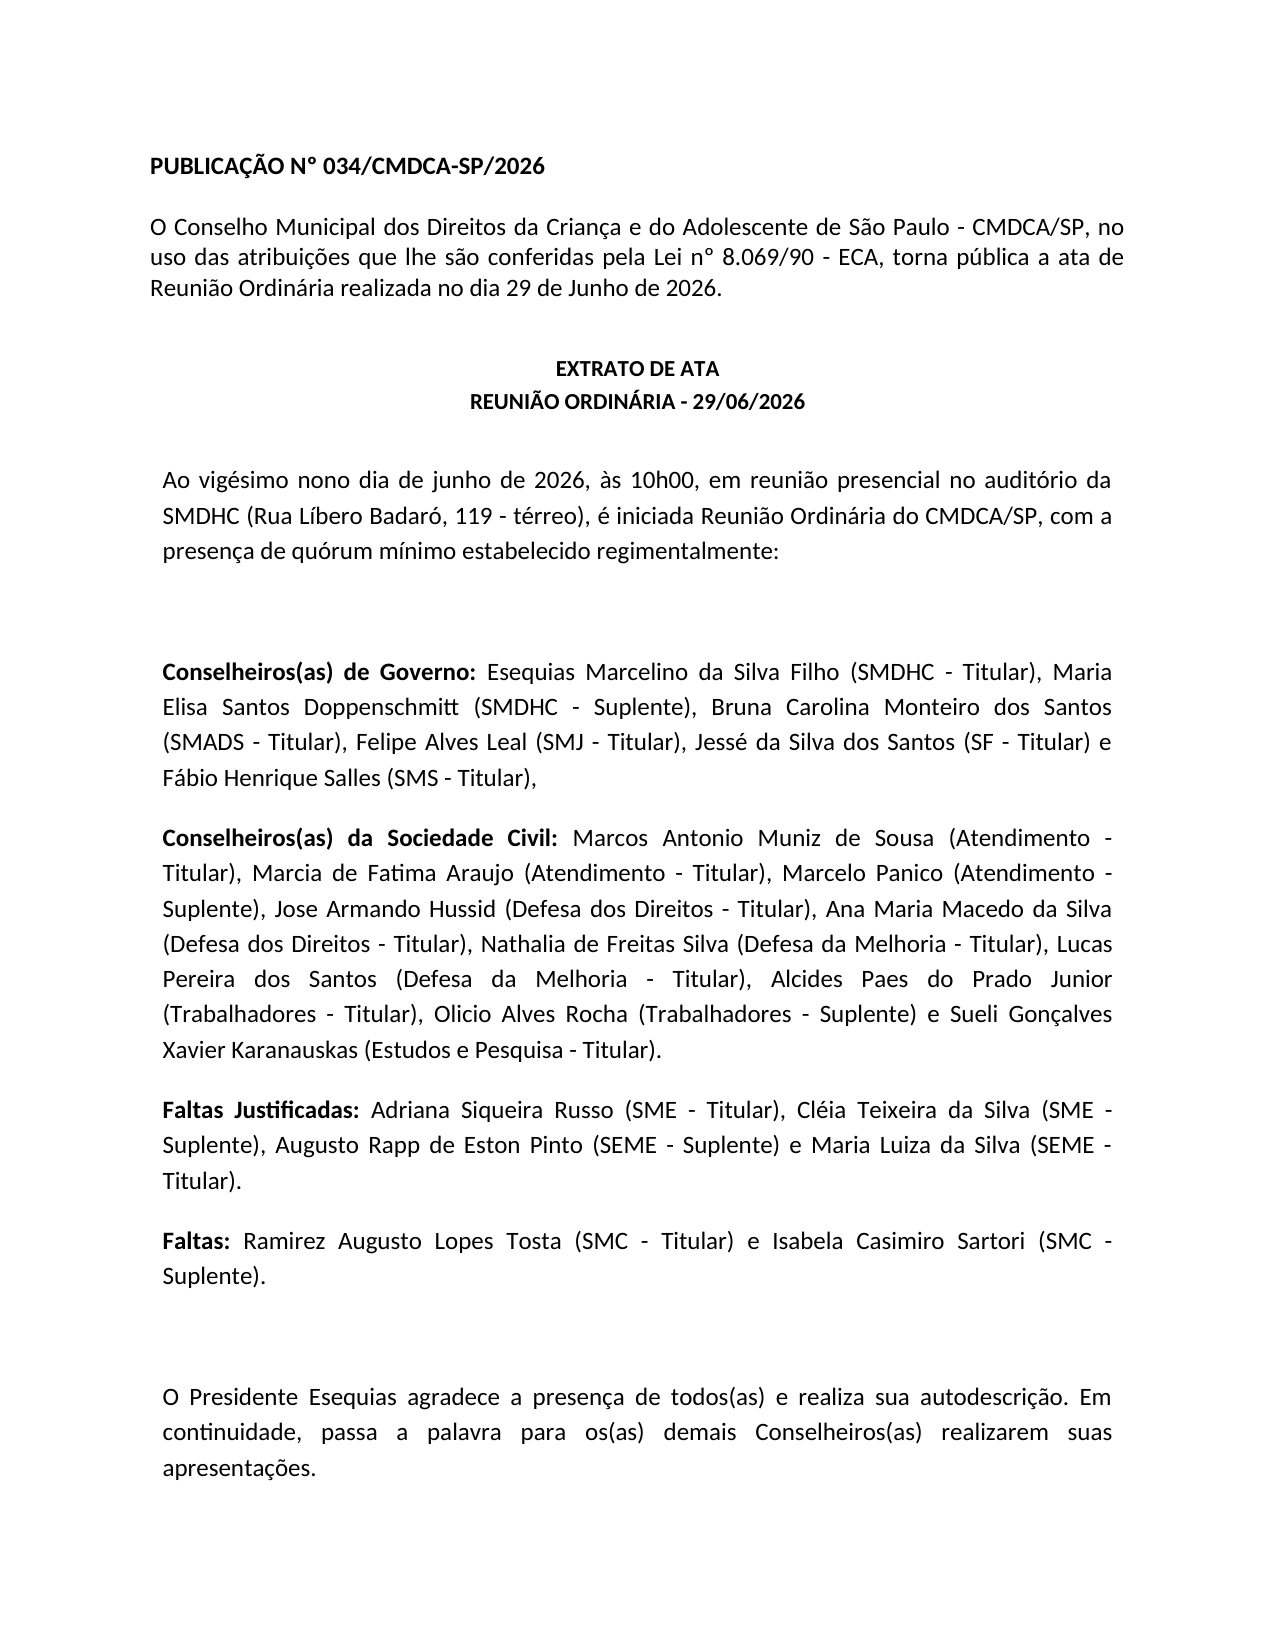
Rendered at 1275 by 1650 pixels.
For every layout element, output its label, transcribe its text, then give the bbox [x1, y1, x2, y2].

text REUNIÃO ORDINÁRIA - 29/06/2026 [156, 387, 1119, 415]
text Conselheiros(as) da Sociedade Civil: Marcos Antonio Muniz de Sousa (Atendimento - Titular), Marcia de Fatima Araujo (Atendimento - Titular), Marcelo Panico (Atendimento - Suplente), Jose Armando Hussid (Defesa dos Direitos - Titular), Ana Maria Macedo da Silva (Defesa dos Direitos - Titular), Nathalia de Freitas Silva (Defesa da Melhoria - Titular), Lucas Pereira dos Santos (Defesa da Melhoria - Titular), Alcides Paes do Prado Junior (Trabalhadores - Titular), Olicio Alves Rocha (Trabalhadores - Suplente) e Sueli Gonçalves Xavier Karanauskas (Estudos e Pesquisa - Titular). [162, 822, 1112, 1064]
text Faltas Justificadas: Adriana Siqueira Russo (SME - Titular), Cléia Teixeira da Silva (SME - Suplente), Augusto Rapp de Eston Pinto (SEME - Suplente) e Maria Luiza da Silva (SEME - Titular). [162, 1094, 1112, 1195]
text EXTRATO DE ATA [156, 354, 1119, 383]
text Faltas: Ramirez Augusto Lopes Tosta (SMC - Titular) e Isabela Casimiro Sartori (SMC - Suplente). [162, 1225, 1112, 1291]
text Ao vigésimo nono dia de junho de 2026, às 10h00, em reunião presencial no auditório da SMDHC (Rua Líbero Badaró, 119 - térreo), é iniciada Reunião Ordinária do CMDCA/SP, com a presença de quórum mínimo estabelecido regimentalmente: [162, 464, 1112, 566]
text O Presidente Esequias agradece a presença de todos(as) e realiza sua autodescrição. Em continuidade, passa a palavra para os(as) demais Conselheiros(as) realizarem suas apresentações. [162, 1381, 1112, 1482]
text O Conselho Municipal dos Direitos da Criança e do Adolescente de São Paulo - CMDCA/SP, no uso das atribuições que lhe são conferidas pela Lei nº 8.069/90 - ECA, torna pública a ata de Reunião Ordinária realizada no dia 29 de Junho de 2026. [150, 211, 1125, 303]
text PUBLICAÇÃO Nº 034/CMDCA-SP/2026 [150, 150, 1125, 181]
text Conselheiros(as) de Governo: Esequias Marcelino da Silva Filho (SMDHC - Titular), Maria Elisa Santos Doppenschmitt (SMDHC - Suplente), Bruna Carolina Monteiro dos Santos (SMADS - Titular), Felipe Alves Leal (SMJ - Titular), Jessé da Silva dos Santos (SF - Titular) e Fábio Henrique Salles (SMS - Titular), [162, 656, 1112, 792]
